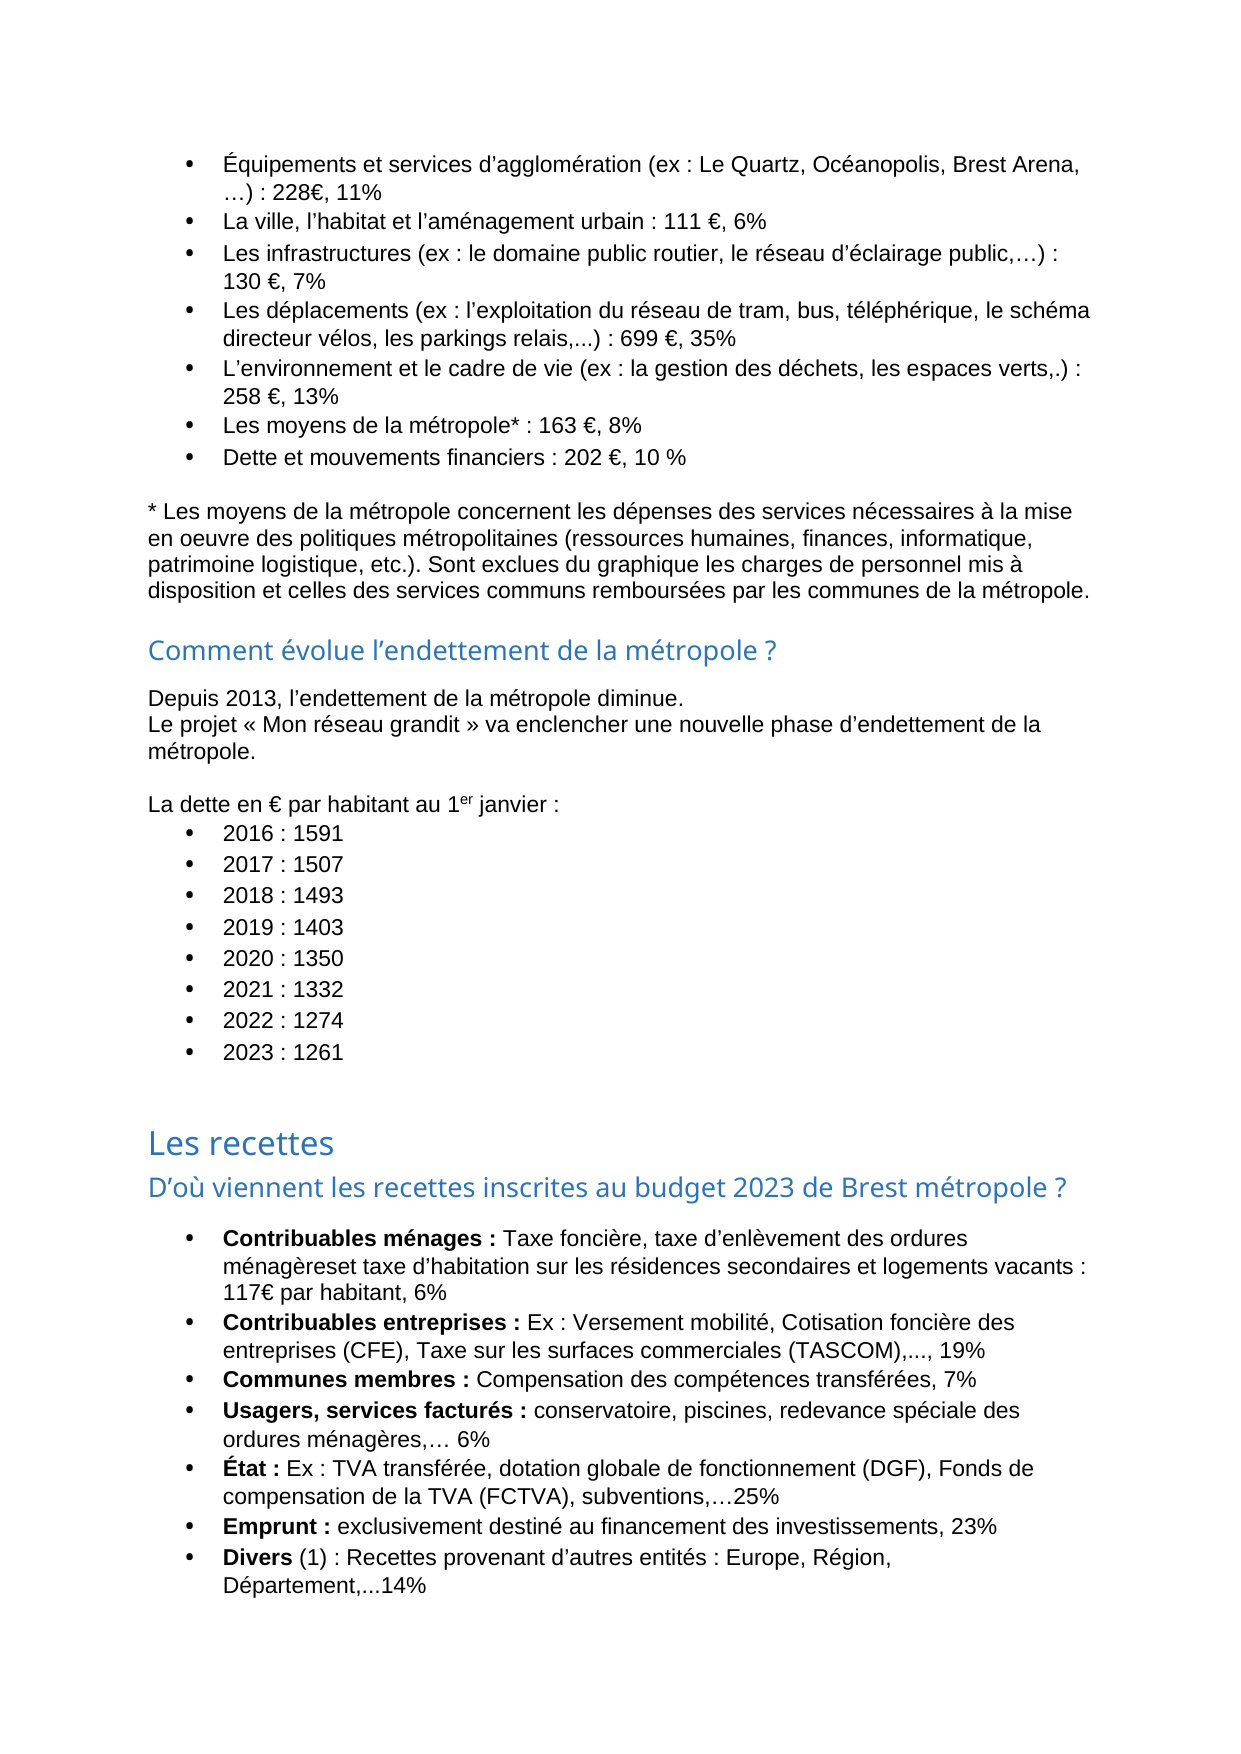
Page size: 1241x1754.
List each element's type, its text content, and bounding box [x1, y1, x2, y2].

text * Les moyens de la métropole concernent les dépenses des services nécessaires à la mise en oeuvre des politiques métropolitaines (ressources humaines, finances, informatique, patrimoine logistique, etc.). Sont exclues du graphique les charges de personnel mis à disposition et celles des services communs remboursées par les communes de la métropole. [148, 498, 1093, 603]
list 2020 : 1350 [185, 942, 1093, 973]
list Contribuables entreprises : Ex : Versement mobilité, Cotisation foncière des entreprises (CFE), Taxe sur les surfaces commerciales (TASCOM),..., 19% [185, 1306, 1093, 1363]
list Contribuables ménages : Taxe foncière, taxe d’enlèvement des ordures ménagèreset taxe d’habitation sur les résidences secondaires et logements vacants : 117€ par habitant, 6% [185, 1222, 1093, 1306]
list Les infrastructures (ex : le domaine public routier, le réseau d’éclairage public,…) : 130 €, 7% [185, 236, 1093, 294]
text Depuis 2013, l’endettement de la métropole diminue. [148, 685, 1093, 711]
list Les moyens de la métropole* : 163 €, 8% [185, 409, 1093, 441]
subtitle Comment évolue l’endettement de la métropole ? [148, 632, 1093, 668]
list La ville, l’habitat et l’aménagement urbain : 111 €, 6% [185, 205, 1093, 236]
list 2016 : 1591 [185, 817, 1093, 848]
list 2021 : 1332 [185, 973, 1093, 1004]
subtitle Les recettes [148, 1120, 1093, 1165]
list 2023 : 1261 [185, 1036, 1093, 1067]
list 2017 : 1507 [185, 848, 1093, 879]
list 2019 : 1403 [185, 911, 1093, 942]
list Emprunt : exclusivement destiné au financement des investissements, 23% [185, 1509, 1093, 1541]
list 2018 : 1493 [185, 879, 1093, 911]
list 2022 : 1274 [185, 1004, 1093, 1036]
list Communes membres : Compensation des compétences transférées, 7% [185, 1363, 1093, 1394]
text Le projet « Mon réseau grandit » va enclencher une nouvelle phase d’endettement de la métropole. [148, 711, 1093, 764]
subtitle D’où viennent les recettes inscrites au budget 2023 de Brest métropole ? [148, 1168, 1093, 1205]
list Divers (1) : Recettes provenant d’autres entités : Europe, Région, Département,...14% [185, 1541, 1093, 1598]
list Dette et mouvements financiers : 202 €, 10 % [185, 441, 1093, 472]
list État : Ex : TVA transférée, dotation globale de fonctionnement (DGF), Fonds de compensation de la TVA (FCTVA), subventions,…25% [185, 1452, 1093, 1509]
list Équipements et services d’agglomération (ex : Le Quartz, Océanopolis, Brest Arena,…) : 228€, 11% [185, 148, 1093, 205]
list Usagers, services facturés : conservatoire, piscines, redevance spéciale des ordures ménagères,… 6% [185, 1394, 1093, 1452]
text La dette en € par habitant au 1er janvier : [148, 791, 1093, 817]
list L’environnement et le cadre de vie (ex : la gestion des déchets, les espaces verts,.) : 258 €, 13% [185, 352, 1093, 409]
list Les déplacements (ex : l’exploitation du réseau de tram, bus, téléphérique, le schéma directeur vélos, les parkings relais,...) : 699 €, 35% [185, 294, 1093, 352]
